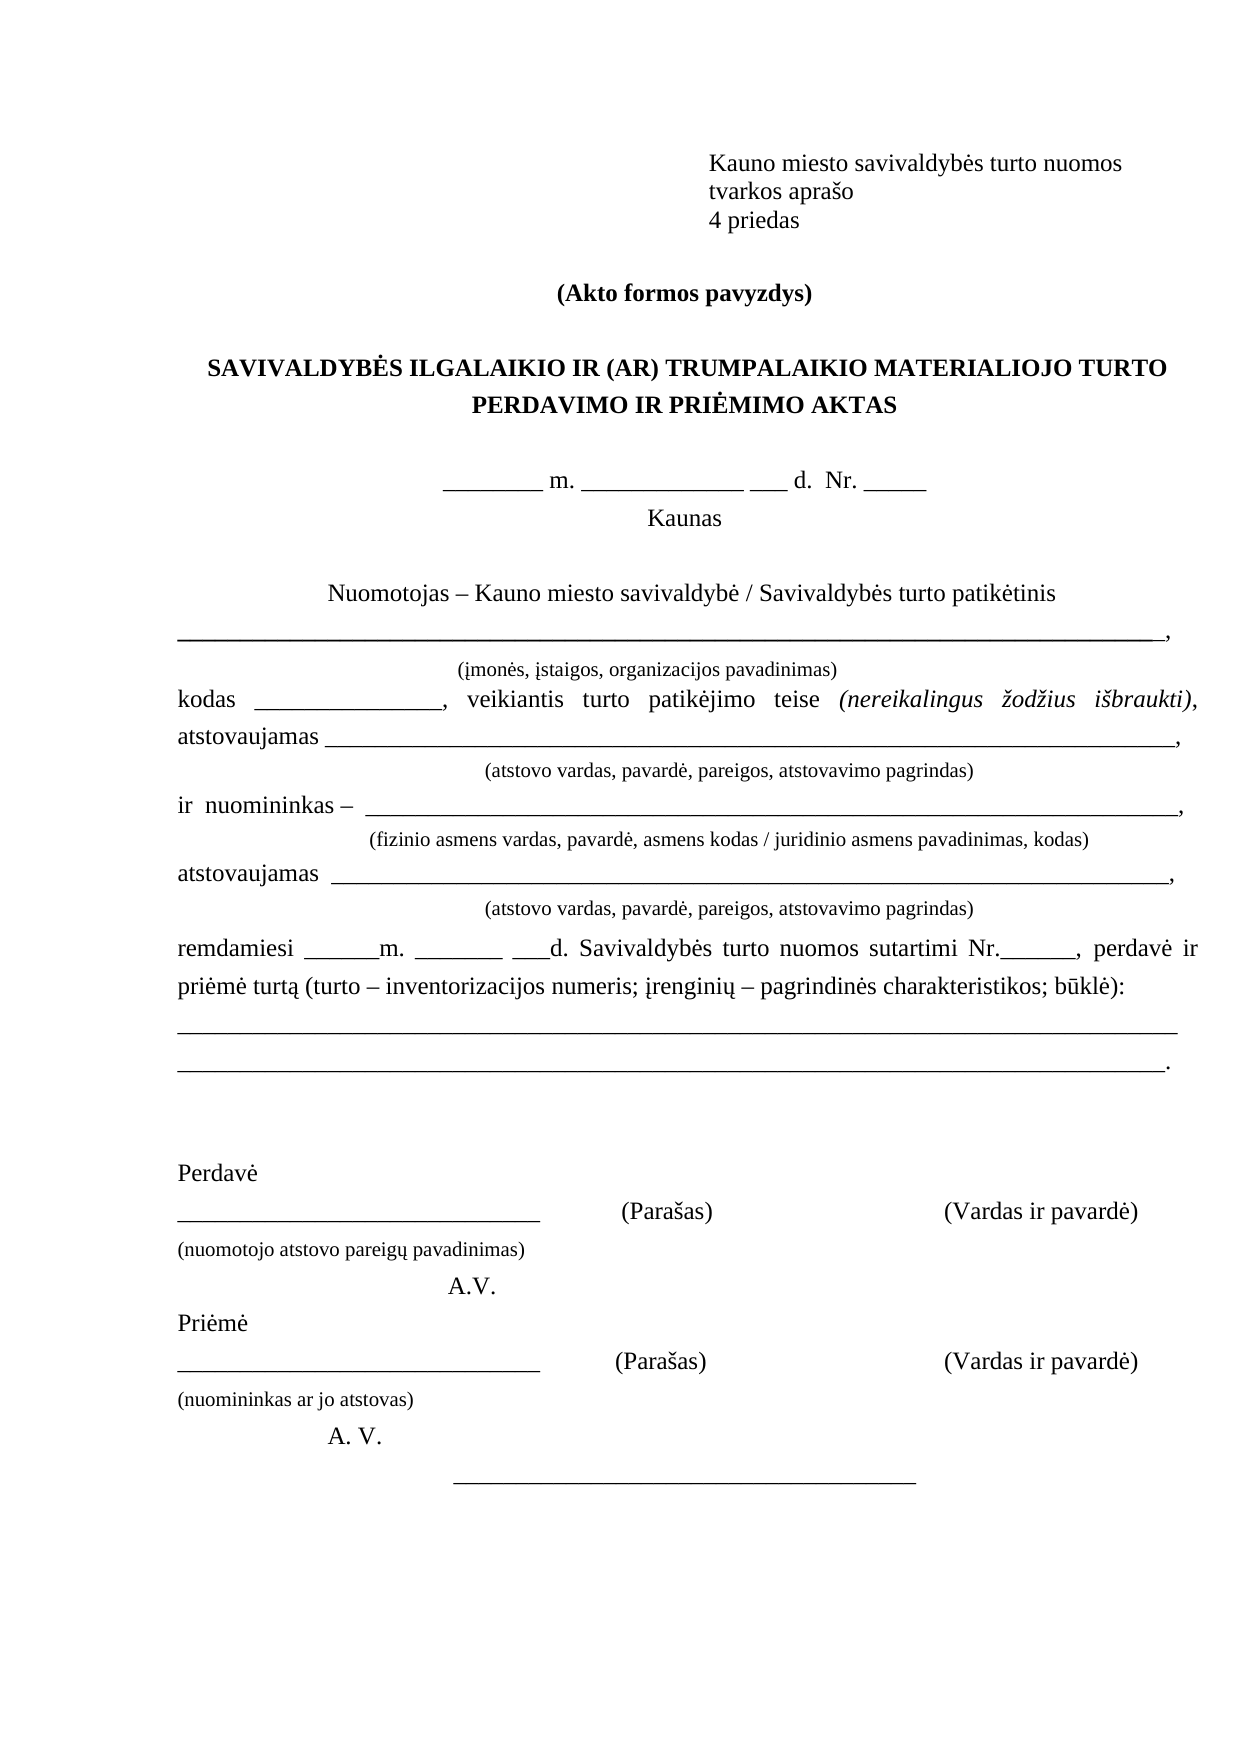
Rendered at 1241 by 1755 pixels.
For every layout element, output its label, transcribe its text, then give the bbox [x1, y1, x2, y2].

text Perdavė [177, 1152, 1198, 1189]
text SAVIVALDYBĖS ILGALAIKIO IR (AR) TRUMPALAIKIO MATERIALIOJO TURTO PERDAVIMO IR PRIĖMIMO AKTAS [177, 346, 1198, 421]
text remdamiesi ______m. _______ ___d. Savivaldybės turto nuomos sutartimi Nr.______, perdavė ir priėmė turtą (turto – inventorizacijos numeris; įrenginių – pagrindinės charakteristikos; būklė): [177, 927, 1198, 1002]
text (atstovo vardas, pavardė, pareigos, atstovavimo pagrindas) [177, 758, 1198, 782]
text (Akto formos pavyzdys) [177, 271, 1198, 309]
text _____________________________ (Parašas) (Vardas ir pavardė) [177, 1339, 1198, 1377]
text (nuomininkas ar jo atstovas) [177, 1377, 1198, 1414]
text (atstovo vardas, pavardė, pareigos, atstovavimo pagrindas) [177, 896, 1198, 919]
text ir nuomininkas – _________________________________________________________________, [177, 790, 1198, 818]
text (įmonės, įstaigos, organizacijos pavadinimas) [177, 646, 1198, 684]
text kodas _______________, veikiantis turto patikėjimo teise (nereikalingus žodžius išbraukti), atstovaujamas ____________________________________________________________________, [177, 684, 1198, 750]
text (fizinio asmens vardas, pavardė, asmens kodas / juridinio asmens pavadinimas, kodas) [177, 827, 1198, 851]
text ________________________________________________________________________________ [177, 1002, 1198, 1039]
text A. V. [177, 1414, 1198, 1452]
text _______________________________________________________________________________, [177, 609, 1198, 646]
text tvarkos aprašo [709, 176, 1198, 205]
text Kauno miesto savivaldybės turto nuomos [709, 148, 1198, 176]
text ________ m. _____________ ___ d. Nr. _____ [177, 459, 1198, 496]
text _____________________________________ [177, 1452, 1198, 1489]
text _______________________________________________________________________________. [177, 1039, 1198, 1077]
text Priėmė [177, 1302, 1198, 1339]
text _____________________________ (Parašas) (Vardas ir pavardė) [177, 1189, 1198, 1227]
text (nuomotojo atstovo pareigų pavadinimas) [177, 1227, 1198, 1264]
text atstovaujamas ___________________________________________________________________, [177, 858, 1198, 887]
text Kaunas [177, 496, 1198, 534]
text 4 priedas [709, 205, 1198, 234]
text A.V. [312, 1264, 1198, 1302]
text Nuomotojas – Kauno miesto savivaldybė / Savivaldybės turto patikėtinis [177, 571, 1198, 609]
